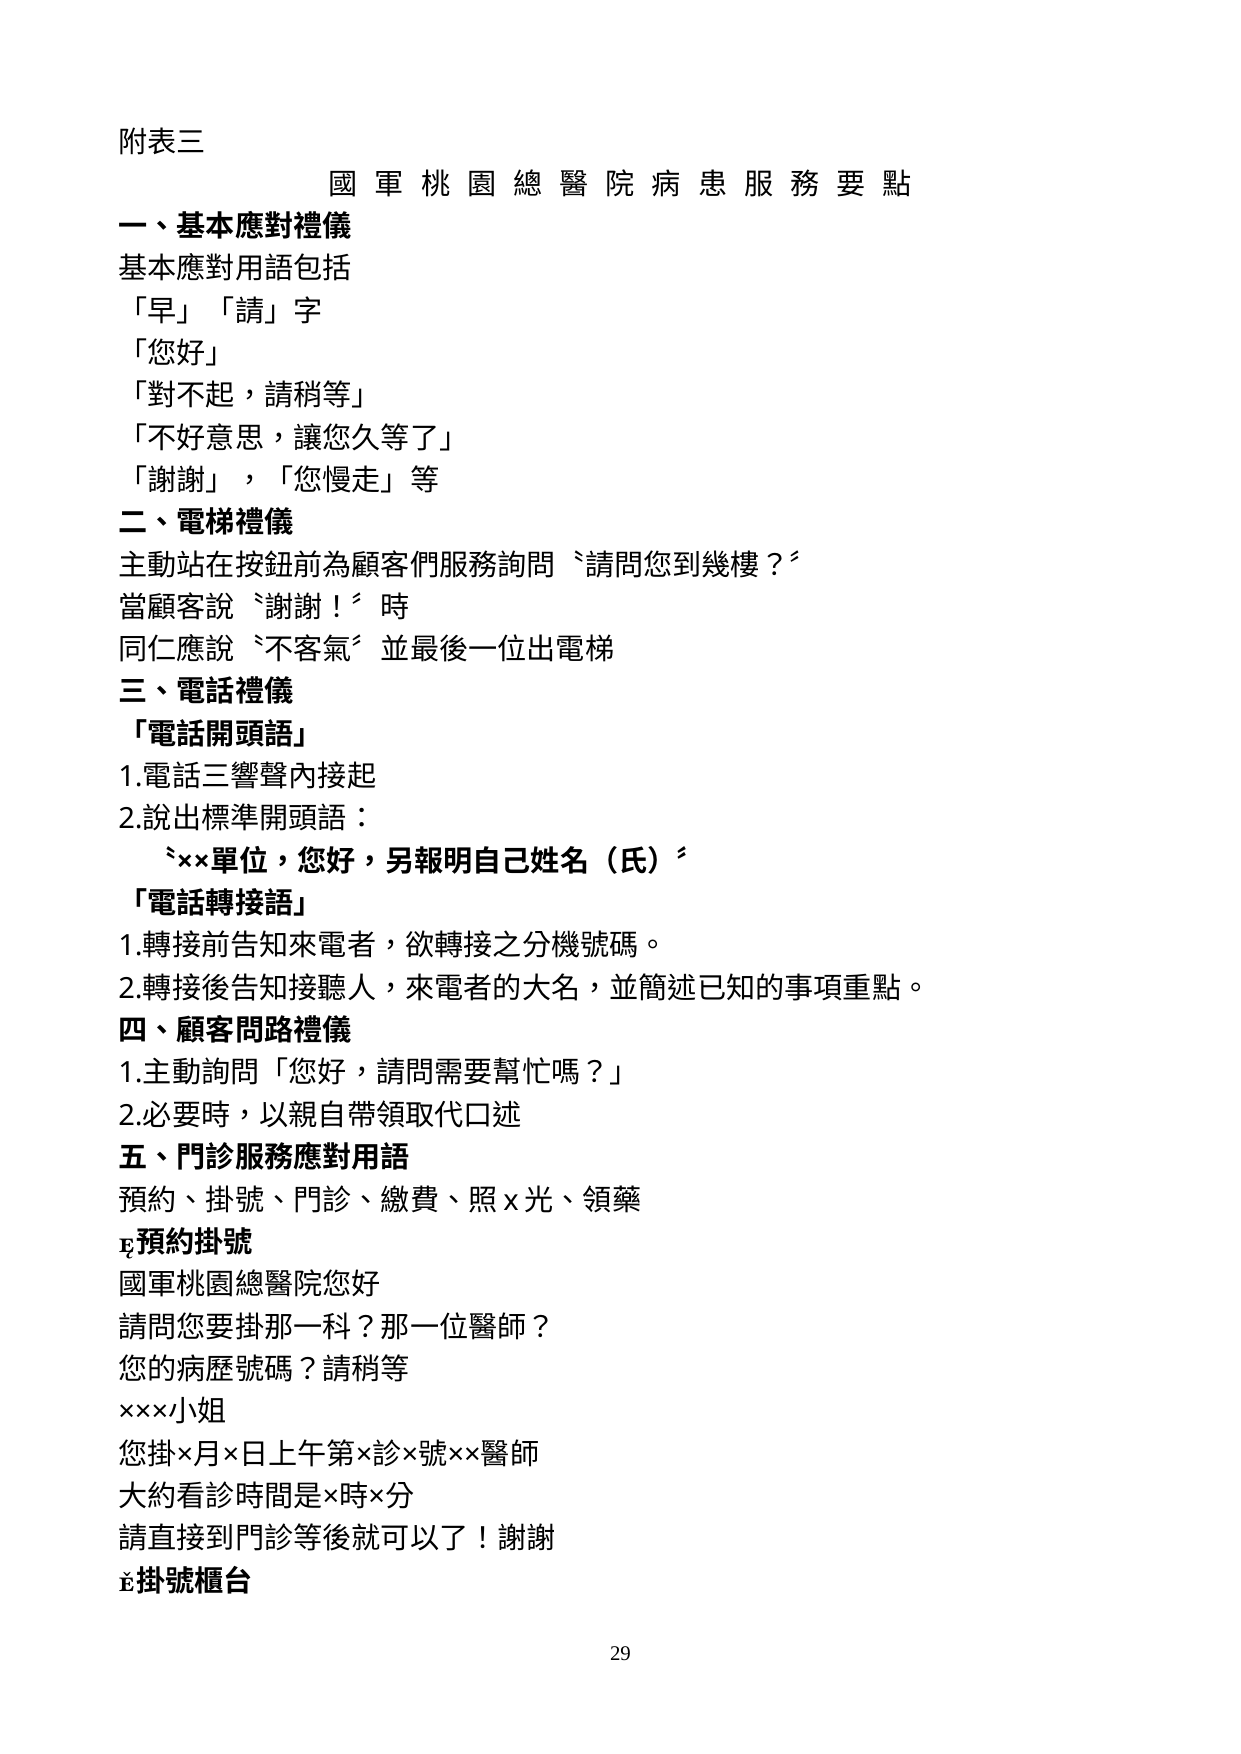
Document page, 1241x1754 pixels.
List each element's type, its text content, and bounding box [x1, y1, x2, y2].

text 國軍桃園總醫院您好 [118, 1261, 1122, 1303]
text 三、電話禮儀 [118, 668, 1122, 710]
text 「早」「請」字 [118, 287, 1122, 329]
text 「不好意思，讓您久等了」 [118, 414, 1122, 456]
text 請直接到門診等後就可以了！謝謝 [118, 1515, 1122, 1557]
text 同仁應說〝不客氣〞並最後一位出電梯 [118, 626, 1122, 668]
text 五、門診服務應對用語 [118, 1134, 1122, 1176]
text 「您好」 [118, 329, 1122, 372]
text 附表三 [118, 118, 1122, 160]
text 二、電梯禮儀 [118, 499, 1122, 541]
text 您的病歷號碼？請稍等 [118, 1346, 1122, 1388]
text 2.轉接後告知接聽人，來電者的大名，並簡述已知的事項重點。 [118, 964, 1122, 1007]
text 一、基本應對禮儀 [118, 203, 1122, 245]
text 大約看診時間是×時×分 [118, 1473, 1122, 1515]
text 國軍桃園總醫院病患服務要點 [118, 160, 1122, 203]
text 「謝謝」，「您慢走」等 [118, 456, 1122, 499]
text 1.轉接前告知來電者，欲轉接之分機號碼。 [118, 922, 1122, 964]
text 「電話開頭語」 [118, 710, 1122, 752]
text 1.主動詢問「您好，請問需要幫忙嗎？」 [118, 1049, 1122, 1091]
text 1.電話三響聲內接起 [118, 752, 1122, 795]
text 主動站在按鈕前為顧客們服務詢問〝請問您到幾樓？〞 [118, 541, 1122, 583]
text 「電話轉接語」 [118, 880, 1122, 922]
text 預約掛號 [118, 1218, 1122, 1261]
text 2.說出標準開頭語： [118, 795, 1122, 837]
text 預約、掛號、門診、繳費、照x光、領藥 [118, 1176, 1122, 1218]
text 〝××單位，您好，另報明自己姓名（氏）〞 [118, 837, 1122, 880]
text 四、顧客問路禮儀 [118, 1007, 1122, 1049]
text 您掛×月×日上午第×診×號××醫師 [118, 1430, 1122, 1473]
text ×××小姐 [118, 1388, 1122, 1430]
text 2.必要時，以親自帶領取代口述 [118, 1091, 1122, 1134]
text 掛號櫃台 [118, 1557, 1122, 1600]
text 「對不起，請稍等」 [118, 372, 1122, 414]
text 請問您要掛那一科？那一位醫師？ [118, 1303, 1122, 1346]
text 基本應對用語包括 [118, 245, 1122, 287]
text 當顧客說〝謝謝！〞時 [118, 583, 1122, 626]
